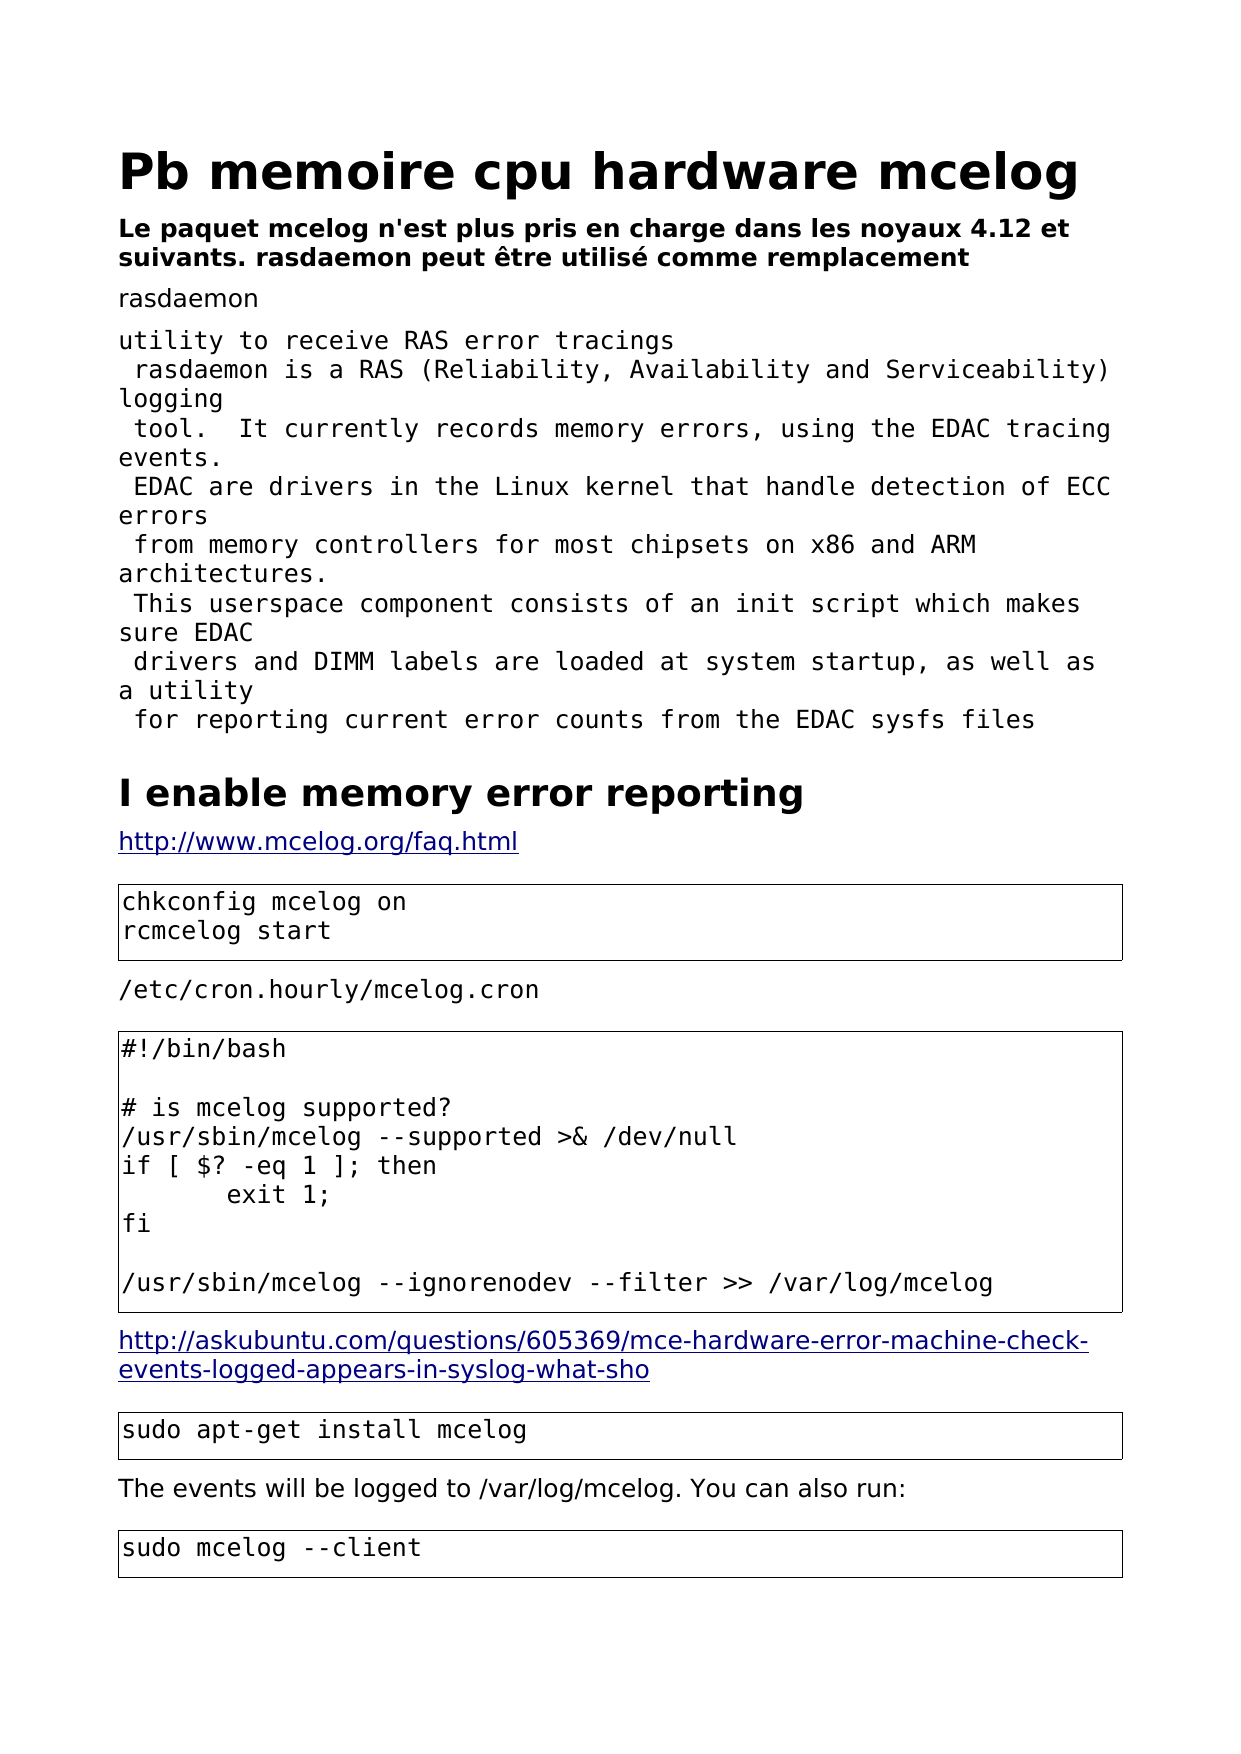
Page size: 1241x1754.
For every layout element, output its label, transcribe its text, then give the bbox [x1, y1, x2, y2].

table_header chkconfig mcelog on rcmcelog start [119, 885, 1122, 960]
text Le paquet mcelog n'est plus pris en charge dans les noyaux 4.12 et suivants. rasdaemon peut être utilisé comme remplacement [118, 214, 1122, 272]
table_header sudo apt-get install mcelog [119, 1413, 1122, 1459]
text http://www.mcelog.org/faq.html [118, 828, 1122, 857]
text rasdaemon [118, 285, 1122, 314]
text utility to receive RAS error tracings rasdaemon is a RAS (Reliability, Availability and Serviceability) logging tool. It currently records memory errors, using the EDAC tracing events. EDAC are drivers in the Linux kernel that handle detection of ECC errors from memory controllers for most chipsets on x86 and ARM architectures. This userspace component consists of an init script which makes sure EDAC drivers and DIMM labels are loaded at system startup, as well as a utility for reporting current error counts from the EDAC sysfs files [118, 326, 1122, 735]
text http://askubuntu.com/questions/605369/mce-hardware-error-machine-check-events-logged-appears-in-syslog-what-sho [118, 1327, 1122, 1385]
text The events will be logged to /var/log/mcelog. You can also run: [118, 1474, 1122, 1503]
subtitle I enable memory error reporting [118, 771, 1122, 815]
subtitle Pb memoire cpu hardware mcelog [118, 143, 1122, 201]
table_header #!/bin/bash # is mcelog supported? /usr/sbin/mcelog --supported >& /dev/null if [ $? -eq 1 ]; then exit 1; fi /usr/sbin/mcelog --ignorenodev --filter >> /var/log/mcelog [119, 1032, 1122, 1312]
text /etc/cron.hourly/mcelog.cron [118, 975, 1122, 1004]
table_header sudo mcelog --client [119, 1531, 1122, 1577]
